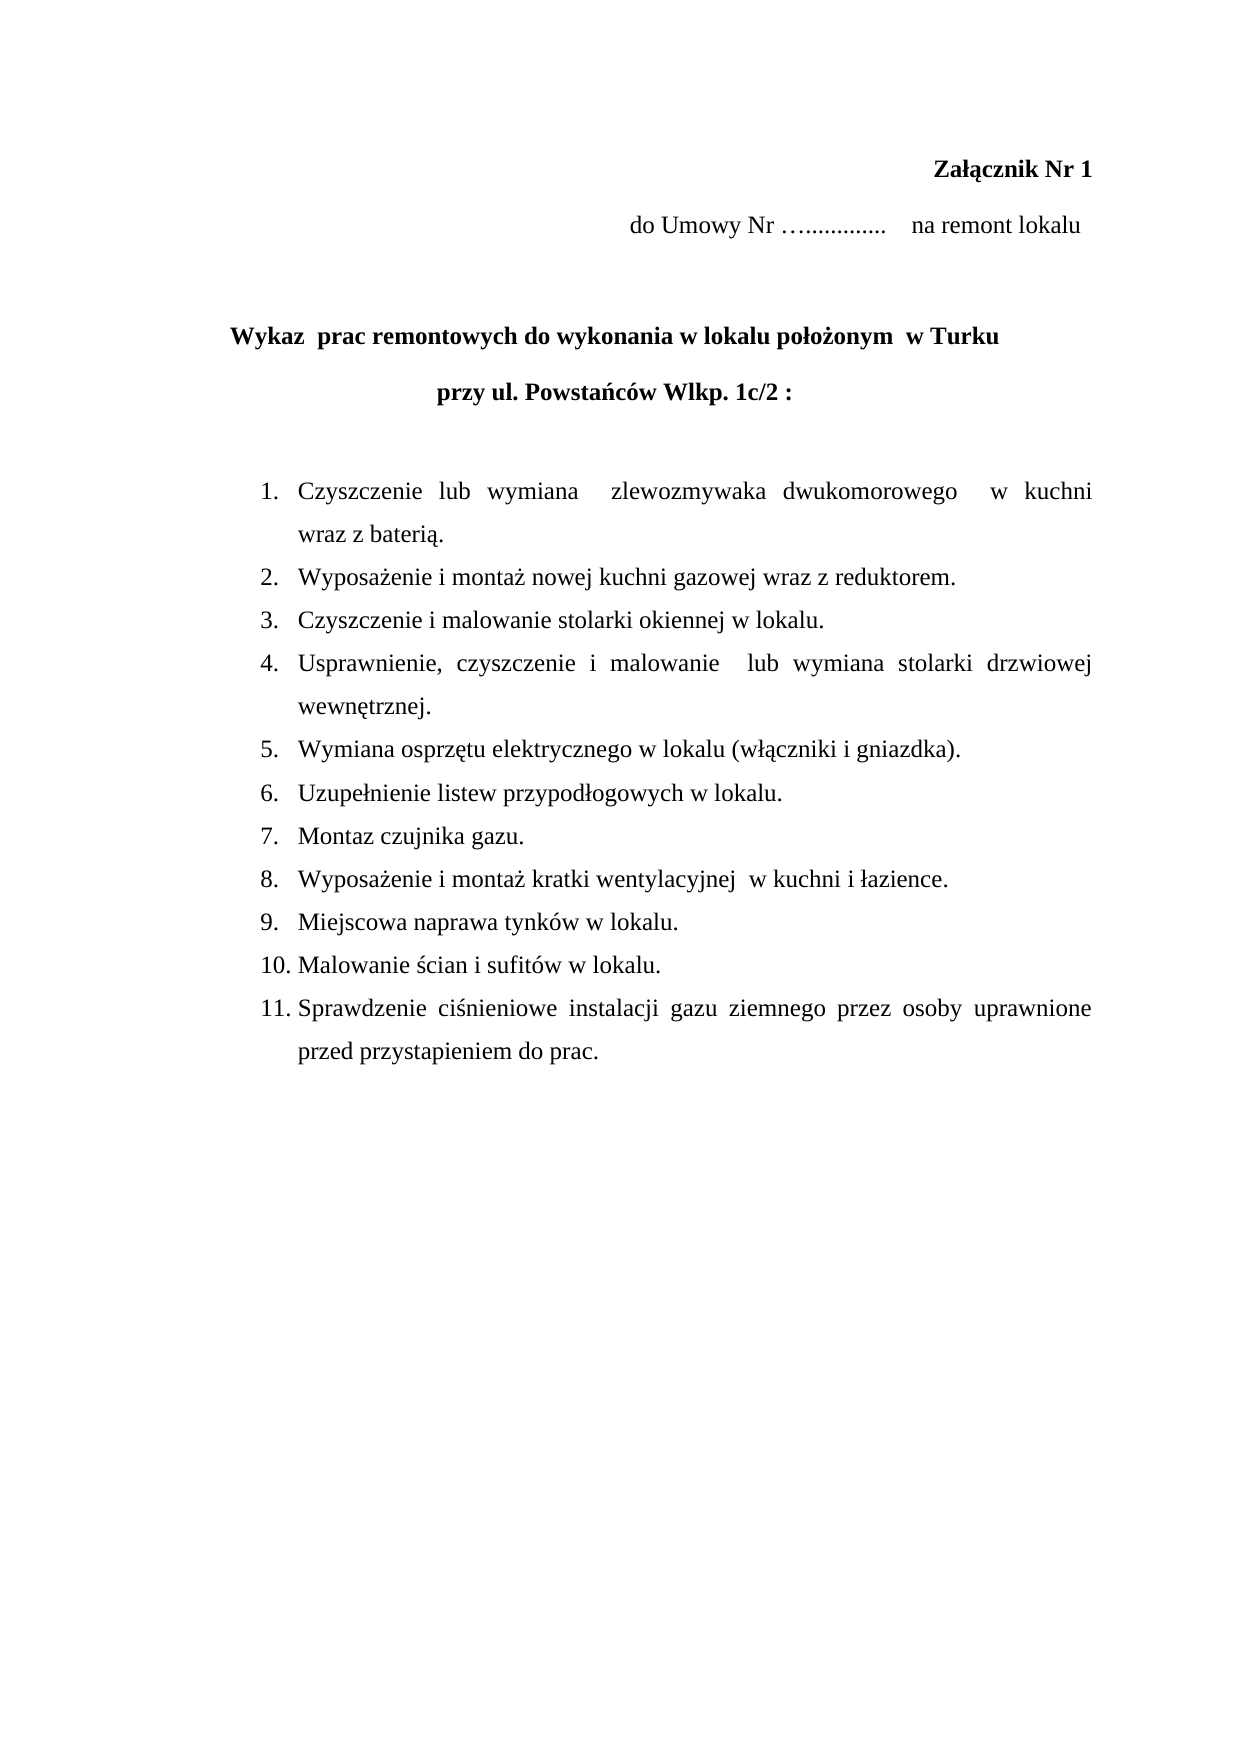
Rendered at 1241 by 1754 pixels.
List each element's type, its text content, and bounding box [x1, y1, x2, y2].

list Wymiana osprzętu elektrycznego w lokalu (włączniki i gniazdka). [260, 734, 1093, 763]
list Sprawdzenie ciśnieniowe instalacji gazu ziemnego przez osoby uprawnione przed przystapieniem do prac. [260, 993, 1093, 1065]
list Malowanie ścian i sufitów w lokalu. [260, 950, 1093, 979]
text do Umowy Nr …............. na remont lokalu [148, 210, 1081, 238]
list Czyszczenie lub wymiana zlewozmywaka dwukomorowego w kuchni wraz z baterią. [260, 476, 1093, 548]
text przy ul. Powstańców Wlkp. 1c/2 : [148, 377, 1082, 406]
list Miejscowa naprawa tynków w lokalu. [260, 907, 1093, 936]
list Czyszczenie i malowanie stolarki okiennej w lokalu. [260, 605, 1093, 634]
list Wyposażenie i montaż nowej kuchni gazowej wraz z reduktorem. [260, 562, 1093, 591]
text Wykaz prac remontowych do wykonania w lokalu położonym w Turku [148, 321, 1082, 350]
subtitle Załącznik Nr 1 [660, 154, 1093, 183]
list Usprawnienie, czyszczenie i malowanie lub wymiana stolarki drzwiowej wewnętrznej. [260, 648, 1093, 720]
list Wyposażenie i montaż kratki wentylacyjnej w kuchni i łazience. [260, 864, 1093, 893]
list Uzupełnienie listew przypodłogowych w lokalu. [260, 778, 1093, 806]
list Montaz czujnika gazu. [260, 821, 1093, 849]
